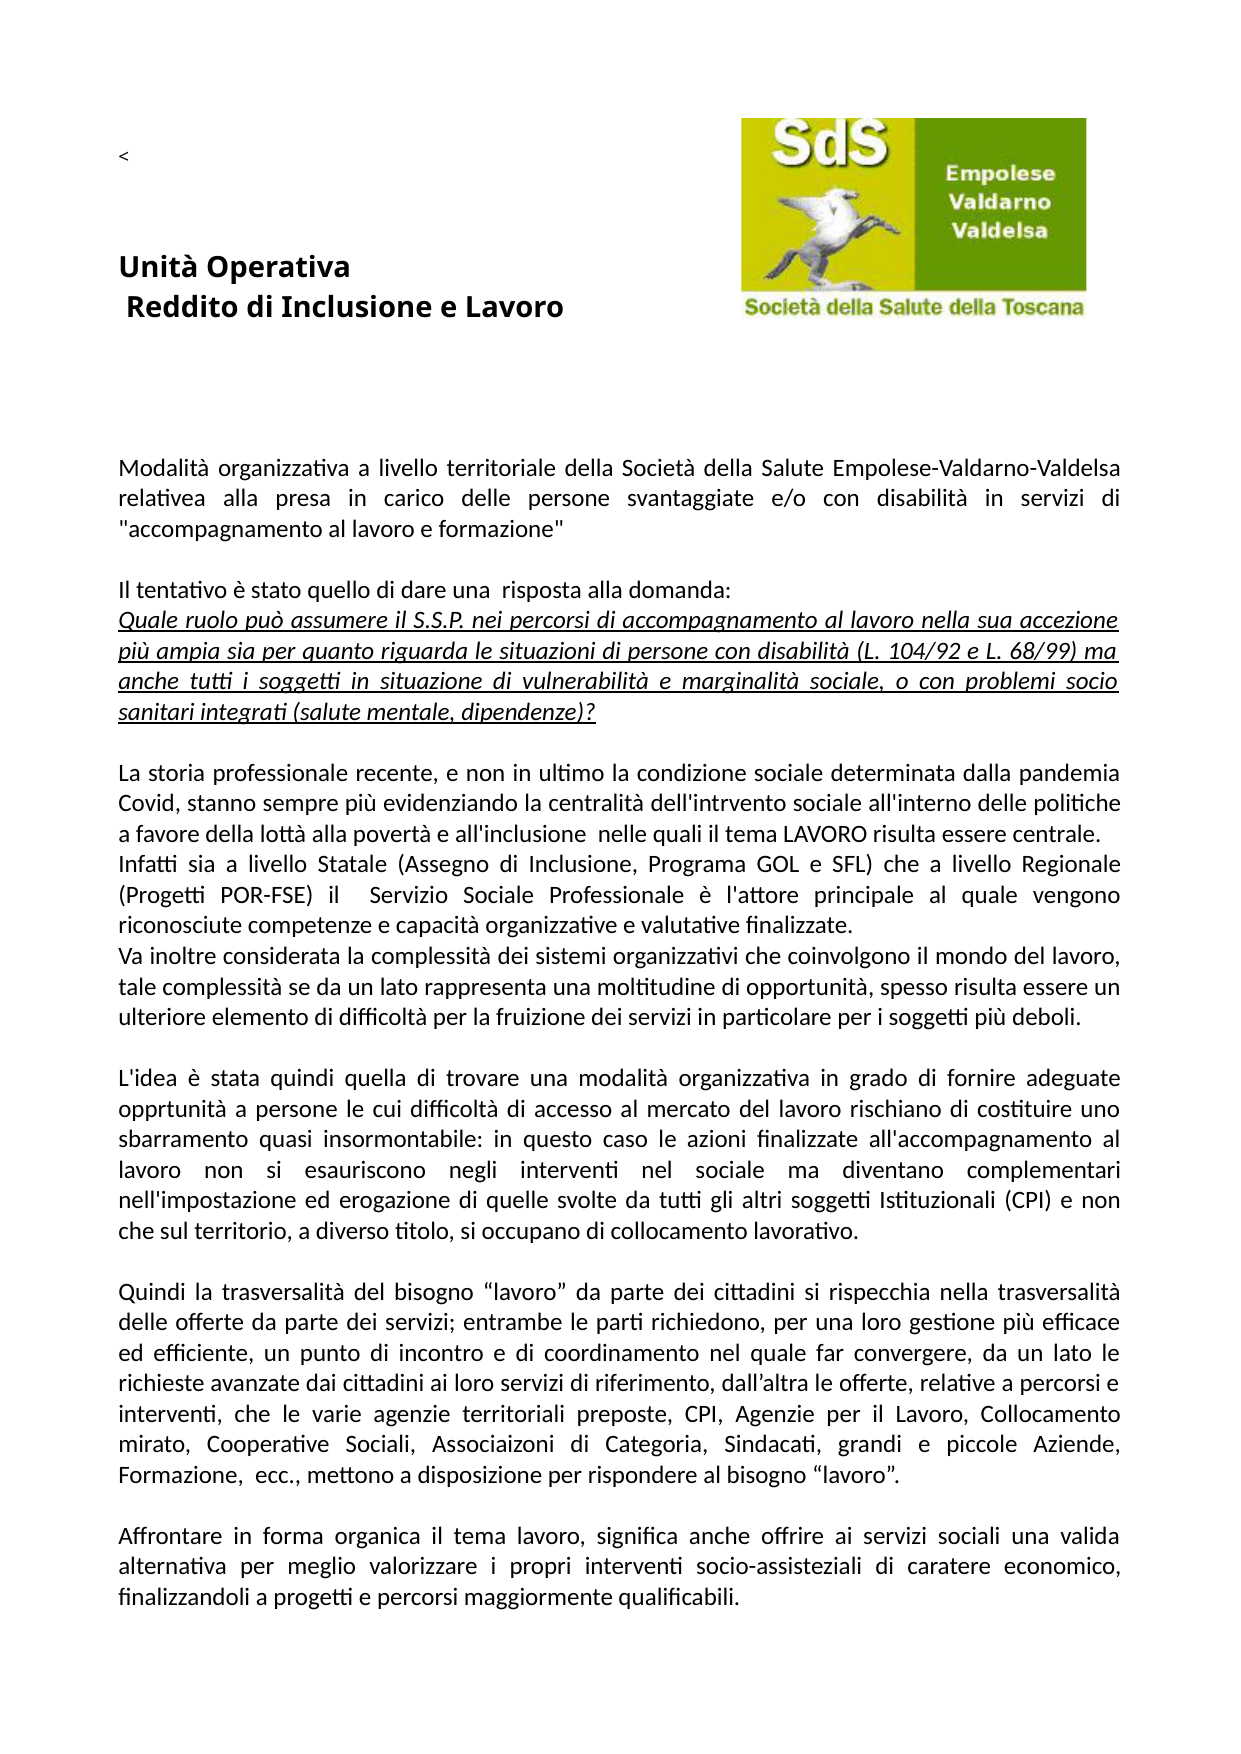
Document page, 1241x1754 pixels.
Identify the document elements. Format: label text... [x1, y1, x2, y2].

text Infatti sia a livello Statale (Assegno di Inclusione, Programa GOL e SFL) che a livello Regionale (Progetti POR-FSE) il Servizio Sociale Professionale è l'attore principale al quale vengono riconosciute competenze e capacità organizzative e valutative finalizzate. [118, 848, 1122, 940]
text Reddito di Inclusione e Lavoro [118, 286, 1122, 326]
text < [118, 143, 741, 194]
text Unità Operativa [118, 246, 741, 286]
list Modalità organizzativa a livello territoriale della Società della Salute Empolese-Valdarno-Valdelsa relativea alla presa in carico delle persone svantaggiate e/o con disabilità in servizi di "accompagnamento al lavoro e formazione" [80, 452, 1122, 543]
text [1087, 246, 1122, 286]
text Quindi la trasversalità del bisogno “lavoro” da parte dei cittadini si rispecchia nella trasversalità delle offerte da parte dei servizi; entrambe le parti richiedono, per una loro gestione più efficace ed efficiente, un punto di incontro e di coordinamento nel quale far convergere, da un lato le richieste avanzate dai cittadini ai loro servizi di riferimento, dall’altra le offerte, relative a percorsi e interventi, che le varie agenzie territoriali preposte, CPI, Agenzie per il Lavoro, Collocamento mirato, Cooperative Sociali, Associaizoni di Categoria, Sindacati, grandi e piccole Aziende, Formazione, ecc., mettono a disposizione per rispondere al bisogno “lavoro”. [118, 1276, 1122, 1489]
text La storia professionale recente, e non in ultimo la condizione sociale determinata dalla pandemia Covid, stanno sempre più evidenziando la centralità dell'intrvento sociale all'interno delle politiche a favore della lottà alla povertà e all'inclusione nelle quali il tema LAVORO risulta essere centrale. [118, 757, 1122, 848]
text Il tentativo è stato quello di dare una risposta alla domanda: [118, 574, 1122, 604]
text Quale ruolo può assumere il S.S.P. nei percorsi di accompagnamento al lavoro nella sua accezione più ampia sia per quanto riguarda le situazioni di persone con disabilità (L. 104/92 e L. 68/99) ma anche tutti i soggetti in situazione di vulnerabilità e marginalità sociale, o con problemi socio sanitari integrati (salute mentale, dipendenze)? [118, 604, 1122, 726]
text L'idea è stata quindi quella di trovare una modalità organizzativa in grado di fornire adeguate opprtunità a persone le cui difficoltà di accesso al mercato del lavoro rischiano di costituire uno sbarramento quasi insormontabile: in questo caso le azioni finalizzate all'accompagnamento al lavoro non si esauriscono negli interventi nel sociale ma diventano complementari nell'impostazione ed erogazione di quelle svolte da tutti gli altri soggetti Istituzionali (CPI) e non che sul territorio, a diverso titolo, si occupano di collocamento lavorativo. [118, 1062, 1122, 1245]
text Va inoltre considerata la complessità dei sistemi organizzativi che coinvolgono il mondo del lavoro, tale complessità se da un lato rappresenta una moltitudine di opportunità, spesso risulta essere un ulteriore elemento di difficoltà per la fruizione dei servizi in particolare per i soggetti più deboli. [118, 940, 1122, 1032]
text [1087, 143, 1122, 194]
text Affrontare in forma organica il tema lavoro, significa anche offrire ai servizi sociali una valida alternativa per meglio valorizzare i propri interventi socio-assisteziali di caratere economico, finalizzandoli a progetti e percorsi maggiormente qualificabili. [118, 1520, 1122, 1612]
